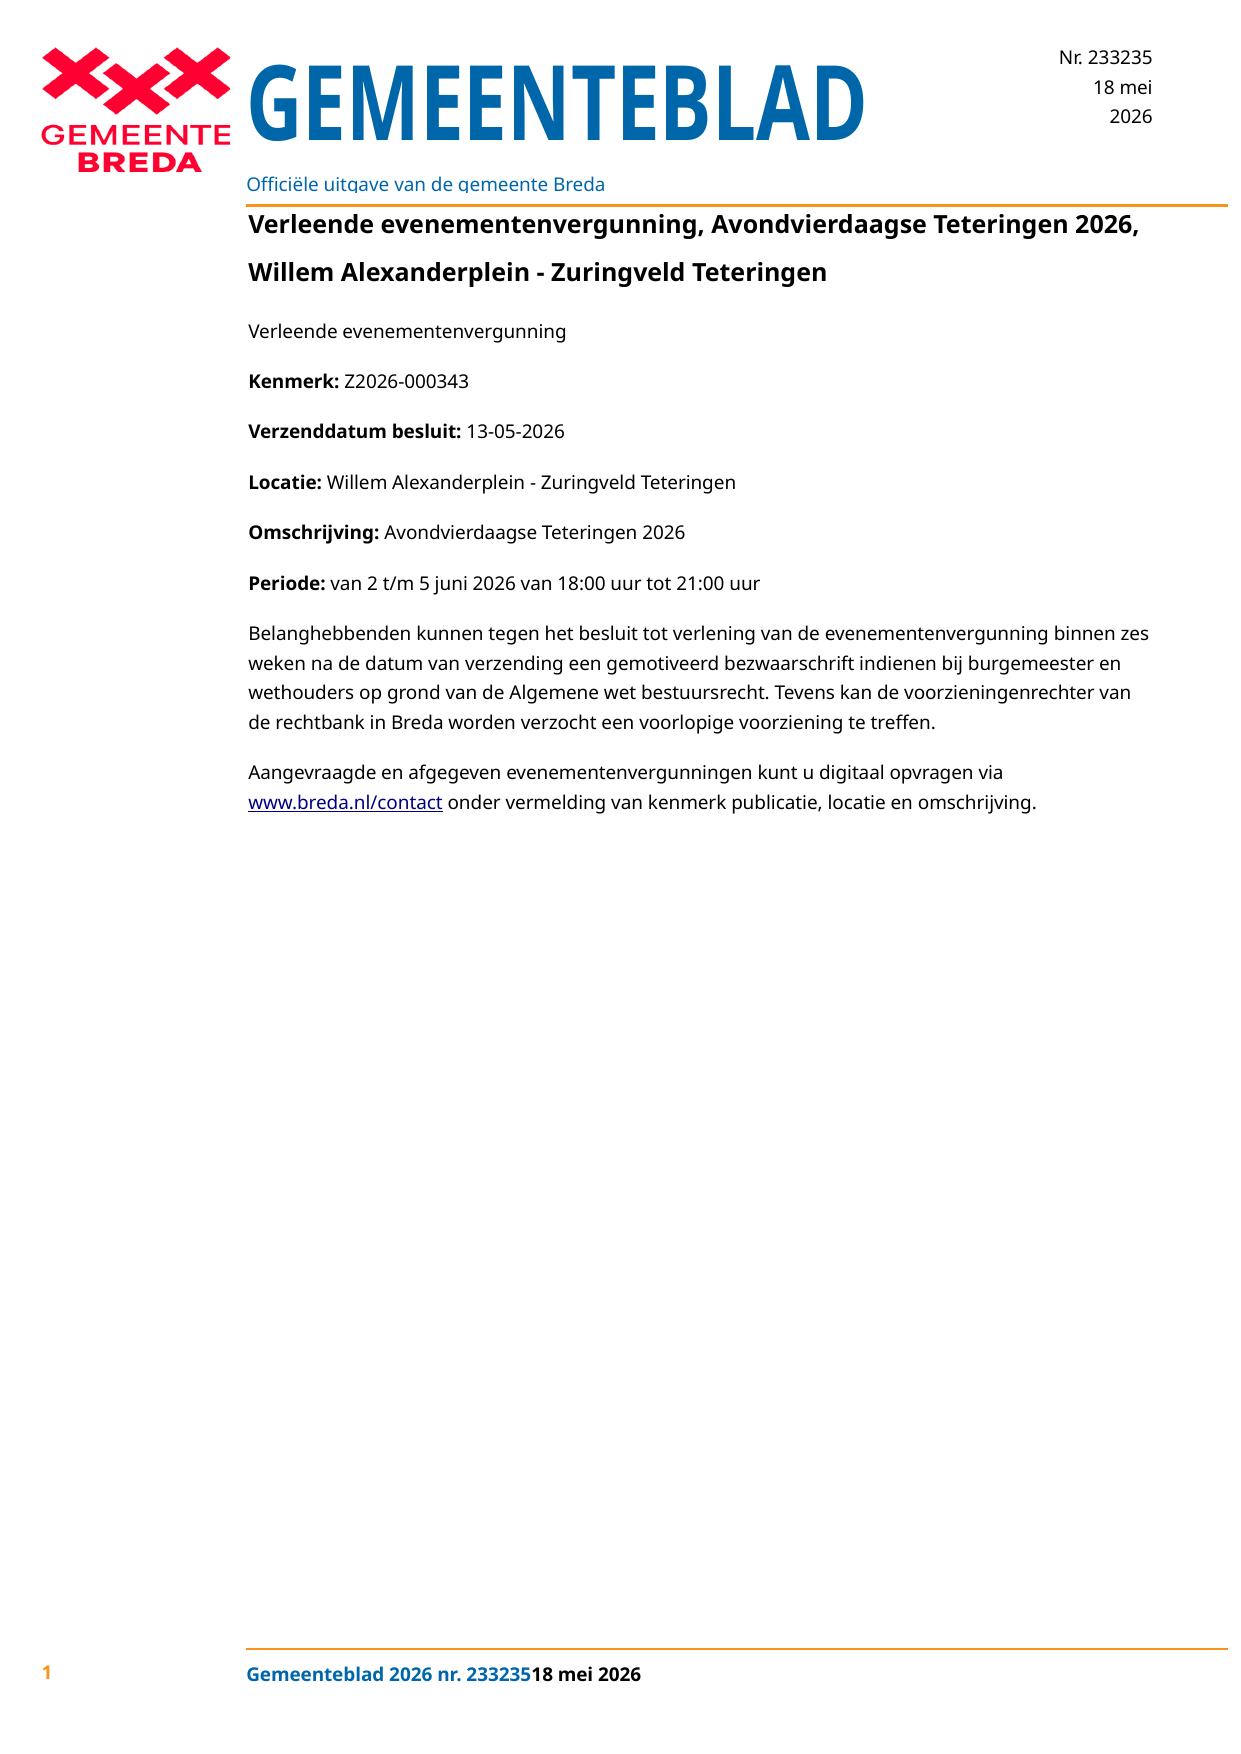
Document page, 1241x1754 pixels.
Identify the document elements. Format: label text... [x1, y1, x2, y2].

text Aangevraagde en afgegeven evenementenvergunningen kunt u digitaal opvragen via www.breda.nl/contact onder vermelding van kenmerk publicatie, locatie en omschrijving. [248, 759, 1152, 815]
text Verleende evenementenvergunning [248, 318, 1152, 344]
text Belanghebbenden kunnen tegen het besluit tot verlening van de evenementenvergunning binnen zes weken na de datum van verzending een gemotiveerd bezwaarschrift indienen bij burgemeester en wethouders op grond van de Algemene wet bestuursrecht. Tevens kan de voorzieningenrechter van de rechtbank in Breda worden verzocht een voorlopige voorziening te treffen. [248, 620, 1152, 735]
text Verleende evenementenvergunning, Avondvierdaagse Teteringen 2026, Willem Alexanderplein - Zuringveld Teteringen [248, 207, 1152, 288]
text Kenmerk: Z2026-000343 [248, 368, 1152, 394]
picture [41, 47, 231, 172]
text Locatie: Willem Alexanderplein - Zuringveld Teteringen [248, 469, 1152, 495]
text Periode: van 2 t/m 5 juni 2026 van 18:00 uur tot 21:00 uur [248, 570, 1152, 596]
text Verzenddatum besluit: 13-05-2026 [248, 419, 1152, 444]
text Omschrijving: Avondvierdaagse Teteringen 2026 [248, 519, 1152, 545]
